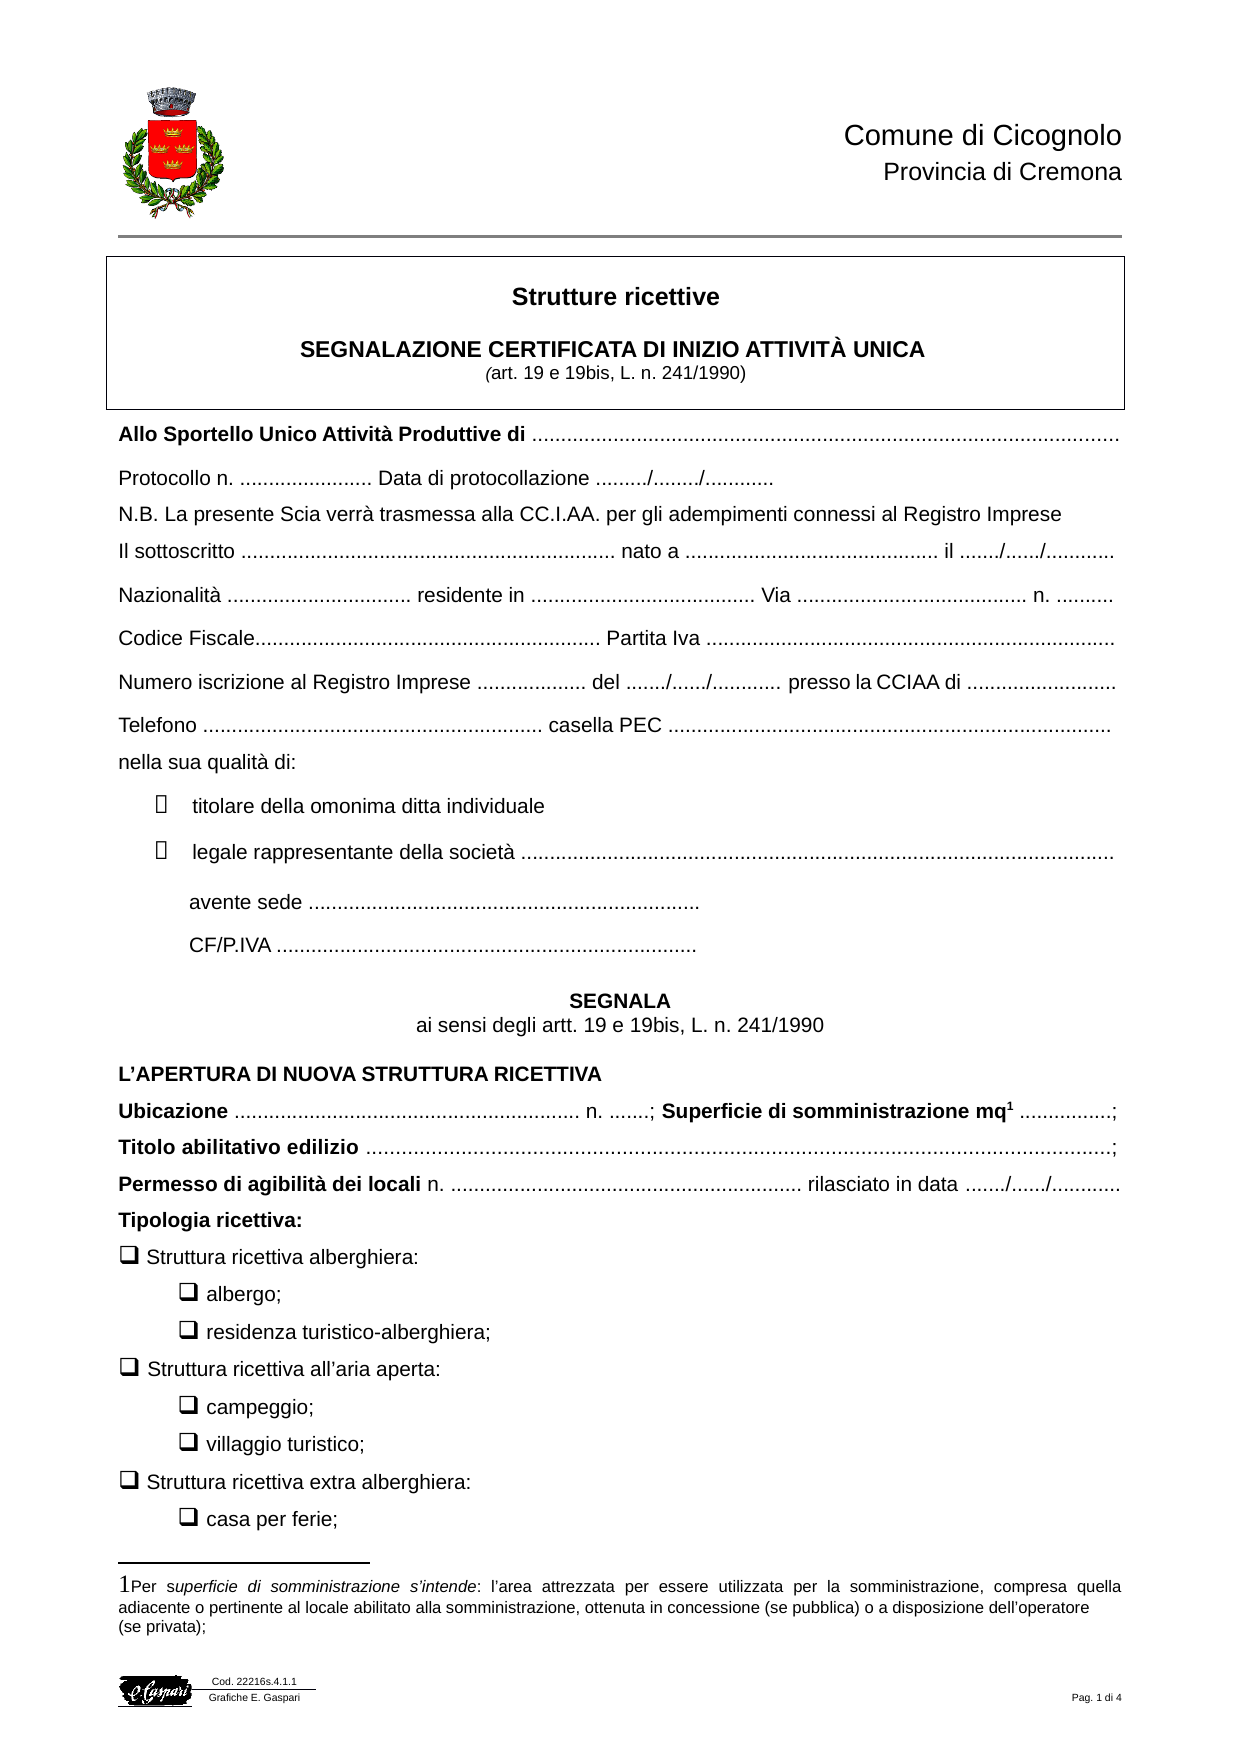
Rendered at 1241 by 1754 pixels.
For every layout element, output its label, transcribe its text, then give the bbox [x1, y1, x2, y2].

picture [122, 87, 224, 118]
text Il sottoscritto ................................................................. nato a ............................................ il ......./....../............ [118, 539, 1122, 563]
text Tipologia ricettiva: [118, 1208, 1122, 1232]
picture [122, 152, 224, 157]
text  campeggio; [177, 1394, 1122, 1419]
text  Struttura ricettiva all’aria aperta: [118, 1357, 1122, 1382]
text  villaggio turistico; [177, 1432, 1122, 1457]
text Codice Fiscale............................................................ Partita Iva ....................................................................... [118, 626, 1122, 650]
text Allo Sportello Unico Attività Produttive di [118, 422, 1122, 446]
text ai sensi degli artt. 19 e 19bis, L. n. 241/1990 [118, 1013, 1122, 1037]
text N.B. La presente Scia verrà trasmessa alla CC.I.AA. per gli adempimenti connessi al Registro Imprese [118, 502, 1122, 526]
picture [122, 185, 224, 219]
text  residenza turistico-alberghiera; [177, 1319, 1122, 1344]
text  Struttura ricettiva alberghiera: [118, 1244, 1122, 1269]
text Ubicazione ............................................................ n. .......; Superficie di somministrazione mq ................; [118, 1099, 1122, 1123]
text Nazionalità ................................ residente in ....................................... Via ........................................ n. .......... [118, 582, 1122, 606]
text Provincia di Cremona [118, 157, 1122, 185]
table_header Strutture ricettive SEGNALAZIONE CERTIFICATA DI INIZIO ATTIVITÀ UNICA (art. 19 e 19bis, L. n. 241/1990) [107, 257, 1124, 409]
text Per superficie di somministrazione s’intende: l’area attrezzata per essere utilizzata per la somministrazione, compresa quella adiacente o pertinente al locale abilitato alla somministrazione, ottenuta in concessione (se pubblica) o a disposizione dell’operatore [118, 1569, 1122, 1617]
text CF/P.IVA ......................................................................... [189, 933, 1122, 957]
text avente sede .................................................................... [189, 889, 1122, 913]
text (se privata); [118, 1617, 1122, 1636]
text  titolare della omonima ditta individuale [153, 786, 1122, 820]
text Telefono ........................................................... casella PEC ............................................................................. [118, 713, 1122, 737]
text  Struttura ricettiva extra alberghiera: [118, 1469, 1122, 1494]
text Titolo abilitativo edilizio .............................................................................................................................; [118, 1135, 1122, 1159]
text nella sua qualità di: [118, 750, 1122, 774]
text  albergo; [177, 1282, 1122, 1307]
picture [118, 1674, 192, 1706]
text  legale rappresentante della società ....................................................................................................... [153, 833, 1122, 867]
text SEGNALA [118, 989, 1122, 1013]
text  casa per ferie; [177, 1507, 1122, 1532]
text Comune di Cicognolo [118, 118, 1122, 152]
text Permesso di agibilità dei locali n. ............................................................. rilasciato in data ......./....../............ [118, 1172, 1122, 1196]
text Protocollo n. ....................... Data di protocollazione ........./......../............ [118, 466, 1122, 490]
text Numero iscrizione al Registro Imprese ................... del ......./....../............ presso la CCIAA di .......................... [118, 670, 1122, 694]
text L’APERTURA DI NUOVA STRUTTURA RICETTIVA [118, 1062, 1122, 1086]
